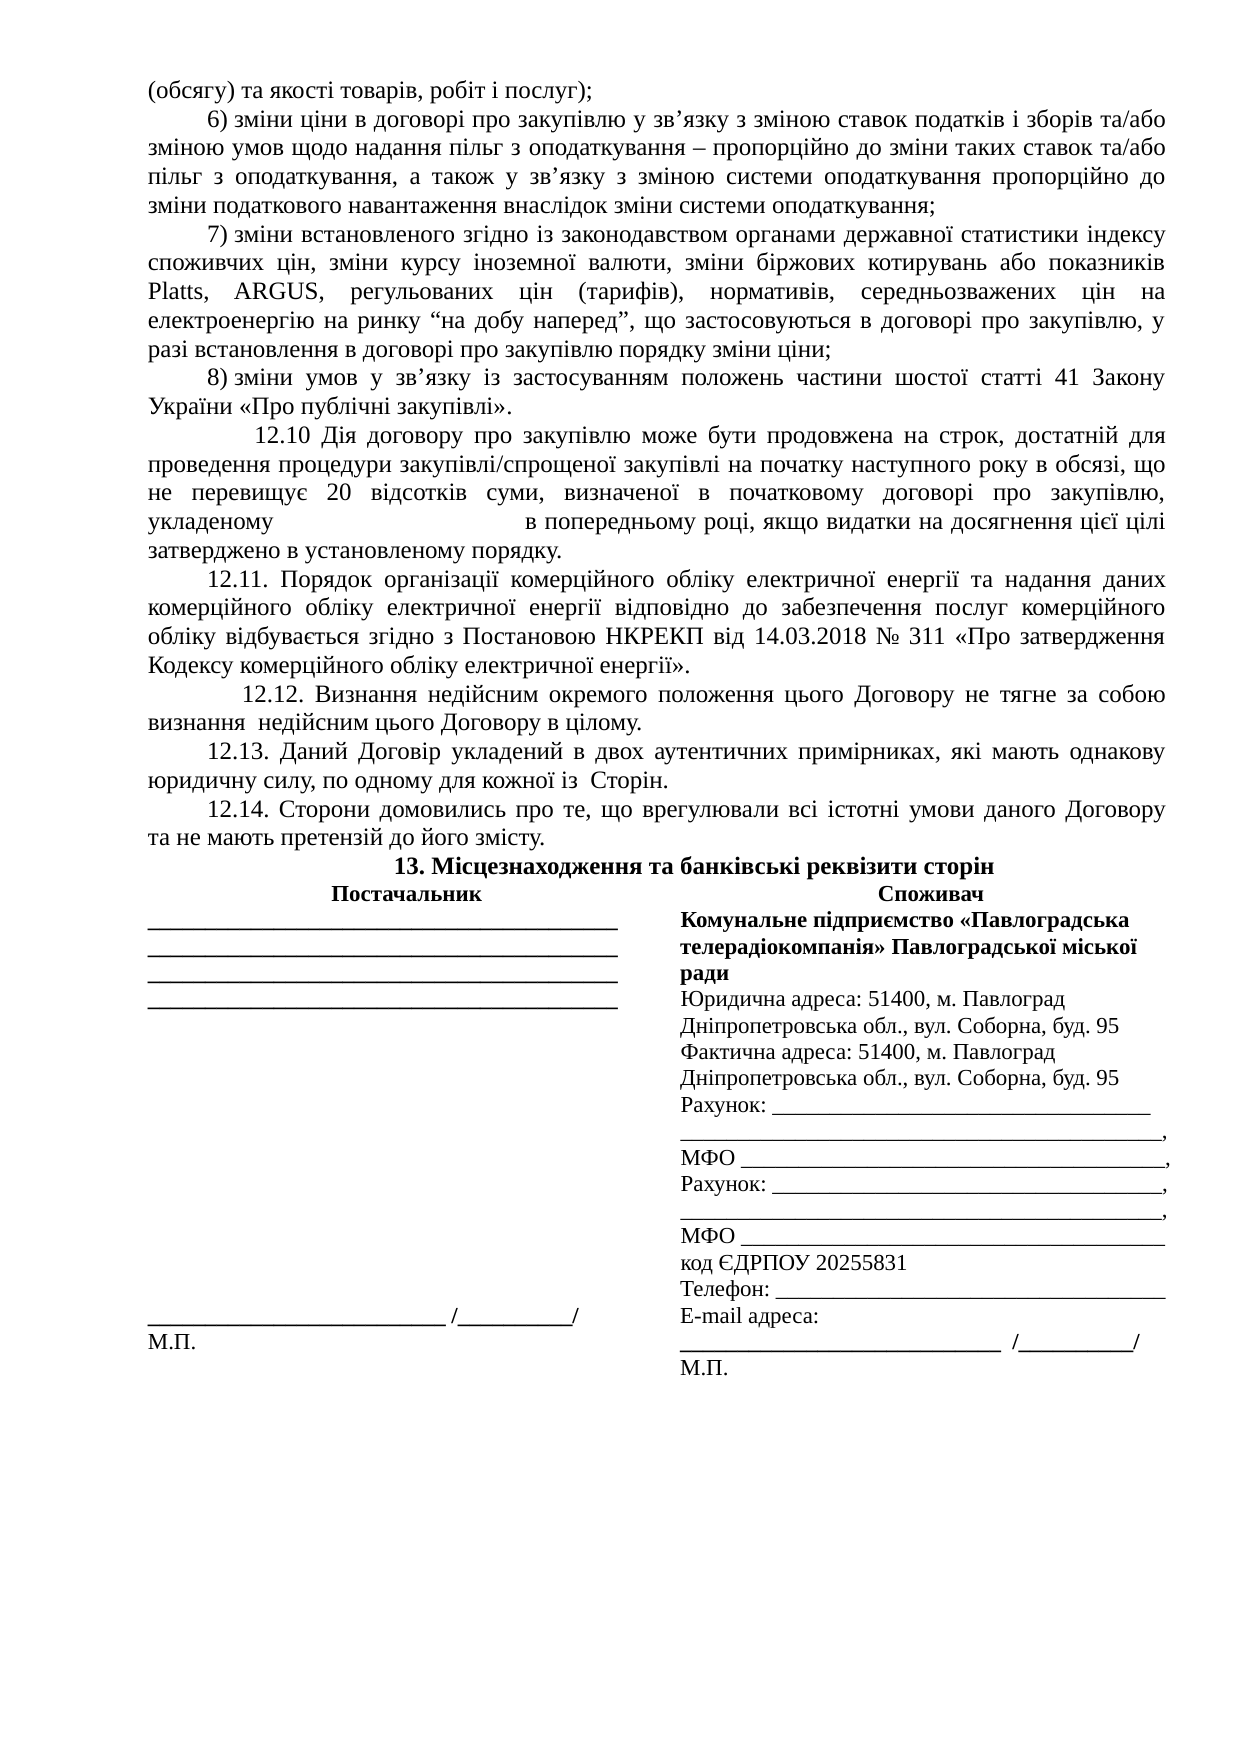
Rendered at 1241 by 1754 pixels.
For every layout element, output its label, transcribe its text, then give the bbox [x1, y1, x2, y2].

text 12.13. Даний Договір укладений в двох аутентичних примірниках, які мають однакову юридичну силу, по одному для кожної із Сторін. [148, 736, 1167, 794]
text 8) зміни умов у зв’язку із застосуванням положень частини шостої статті 41 Закону України «Про публічні закупівлі». [148, 362, 1167, 420]
text (обсягу) та якості товарів, робіт і послуг); [148, 75, 1167, 104]
text 12.10 Дія договору про закупівлю може бути продовжена на строк, достатній для проведення процедури закупівлі/спрощеної закупівлі на початку наступного року в обсязі, що не перевищує 20 відсотків суми, визначеної в початковому договорі про закупівлю, укладеному в попередньому році, якщо видатки на досягнення цієї цілі затверджено в установленому порядку. [148, 420, 1167, 564]
text 12.11. Порядок організації комерційного обліку електричної енергії та надання даних комерційного обліку електричної енергії відповідно до забезпечення послуг комерційного обліку відбувається згідно з Постановою НКРЕКП від 14.03.2018 № 311 «Про затвердження Кодексу комерційного обліку електричної енергії». [148, 564, 1167, 679]
text 12.14. Сторони домовились про те, що врегулювали всі істотні умови даного Договору та не мають претензій до його змісту. [148, 794, 1167, 851]
text 13. Місцезнаходження та банківські реквізити сторін [148, 851, 1167, 880]
text 12.12. Визнання недійсним окремого положення цього Договору не тягне за собою визнання недійсним цього Договору в цілому. [148, 679, 1167, 736]
text 6) зміни ціни в договорі про закупівлю у зв’язку з зміною ставок податків і зборів та/або зміною умов щодо надання пільг з оподаткування – пропорційно до зміни таких ставок та/або пільг з оподаткування, а також у зв’язку з зміною системи оподаткування пропорційно до зміни податкового навантаження внаслідок зміни системи оподаткування; [148, 104, 1167, 219]
table_header Споживач Комунальне підприємство «Павлоградська телерадіокомпанія» Павлоградської міської ради Юридична адреса: 51400, м. Павлоград Дніпропетровська обл., вул. Соборна, буд. 95 Фактична адреса: 51400, м. Павлоград Дніпропетровська обл., вул. Соборна, буд. 95 Рахунок: _________________________________ __________________________________________, МФО _____________________________________, Рахунок: __________________________________, __________________________________________, МФО _____________________________________ код ЄДРПОУ 20255831 Телефон: __________________________________ E-mail адреса: ____________________________ /__________/ М.П. [673, 880, 1189, 1381]
text 7) зміни встановленого згідно із законодавством органами державної статистики індексу споживчих цін, зміни курсу іноземної валюти, зміни біржових котирувань або показників Platts, ARGUS, регульованих цін (тарифів), нормативів, середньозважених цін на електроенергію на ринку “на добу наперед”, що застосовуються в договорі про закупівлю, у разі встановлення в договорі про закупівлю порядку зміни ціни; [148, 219, 1167, 362]
table_header Постачальник _________________________________________ _________________________________________ _________________________________________ _________________________________________ __________________________ /__________/ М.П. [140, 880, 673, 1381]
